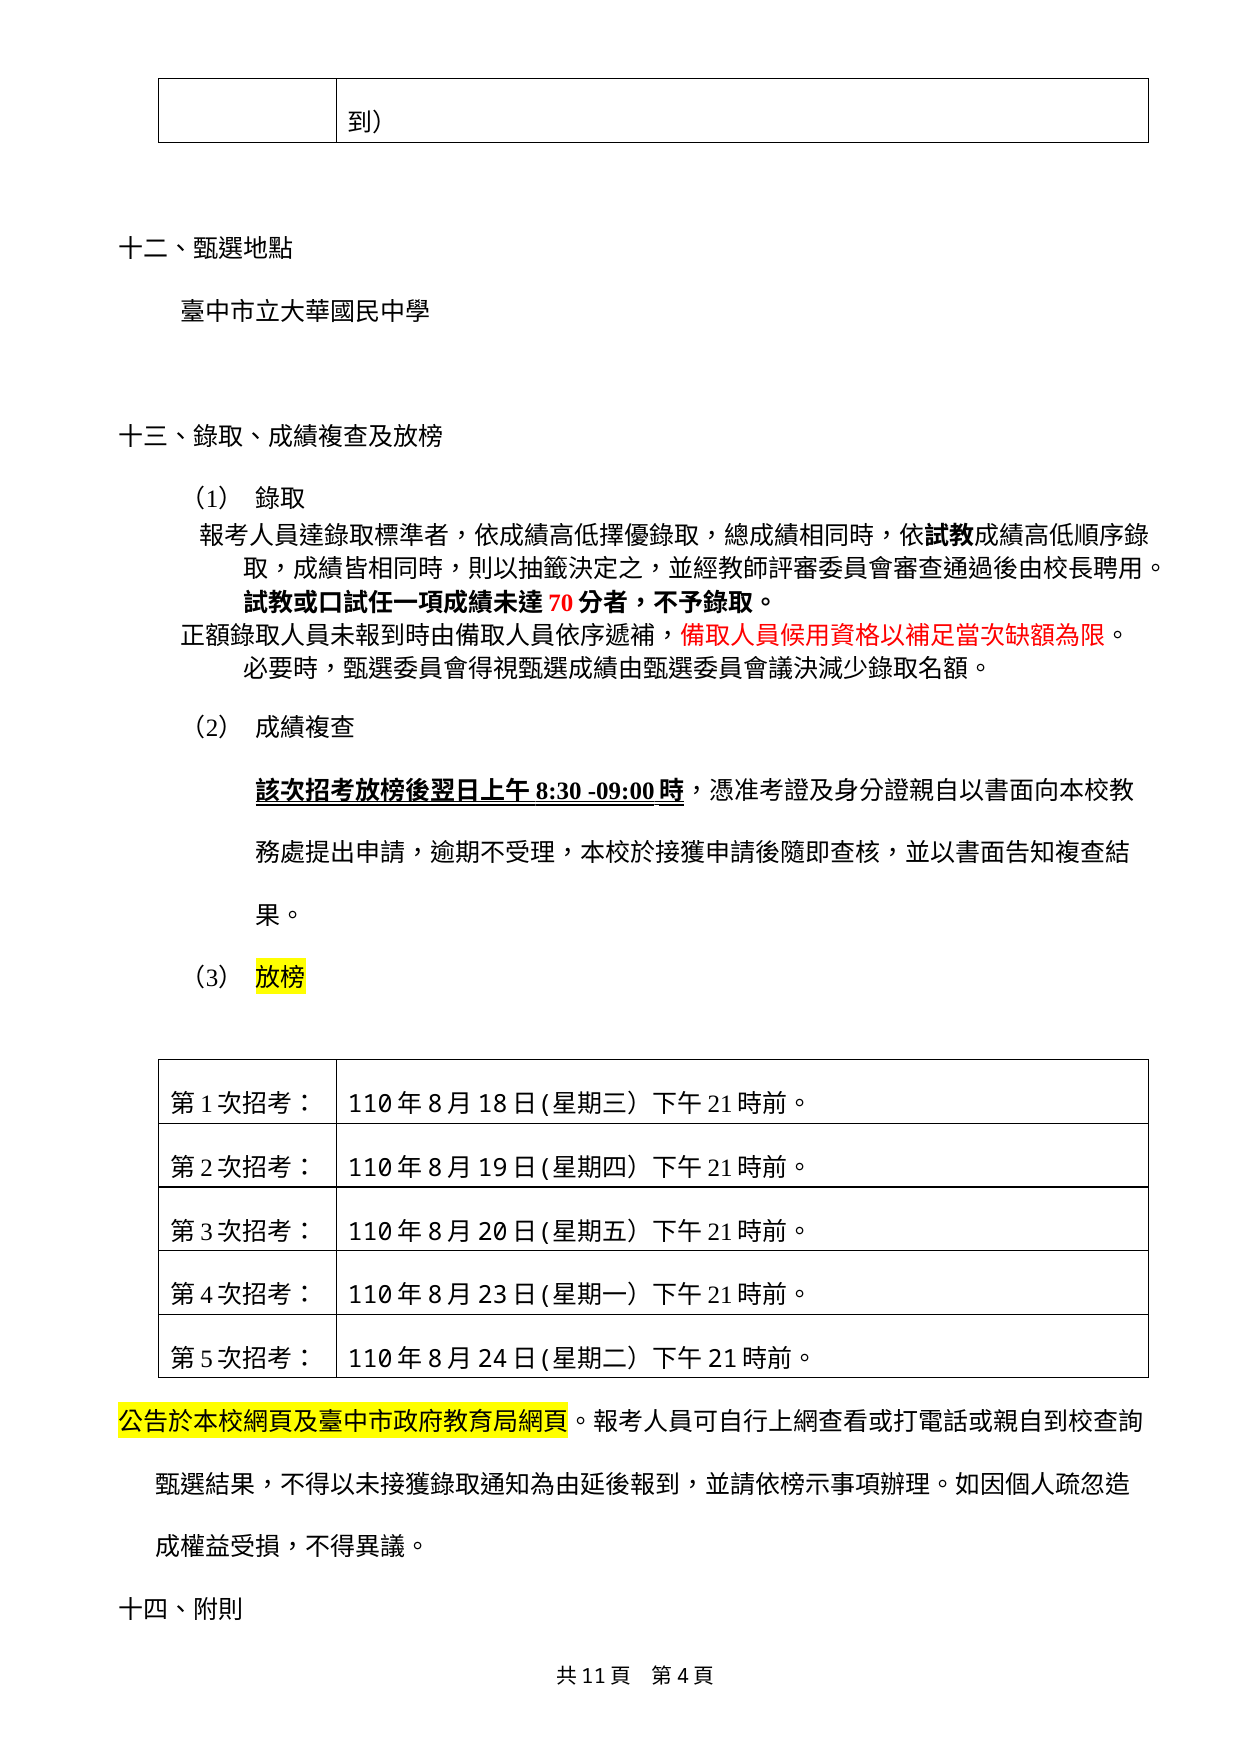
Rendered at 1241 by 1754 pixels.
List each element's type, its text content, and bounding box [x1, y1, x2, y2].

table_header 第1次招考： [159, 1060, 336, 1123]
table_cell 到） [337, 79, 1148, 142]
table_cell 110年8月19日(星期四）下午21時前。 [337, 1124, 1148, 1186]
text 正額錄取人員未報到時由備取人員依序遞補，備取人員候用資格以補足當次缺額為限。必要時，甄選委員會得視甄選成績由甄選委員會議決減少錄取名額。 [118, 618, 1152, 684]
text 十四、附則 [118, 1566, 1152, 1628]
text 十二、甄選地點 [118, 205, 1152, 268]
table_cell 110年8月23日(星期一）下午21時前。 [337, 1251, 1148, 1313]
table_cell 第5次招考： [159, 1315, 336, 1377]
text 十三、錄取、成績複查及放榜 [118, 393, 1152, 455]
list 錄取 [181, 455, 1152, 518]
table_cell 第4次招考： [159, 1251, 336, 1313]
list 成績複查 [181, 684, 1152, 747]
text 公告於本校網頁及臺中市政府教育局網頁。報考人員可自行上網查看或打電話或親自到校查詢甄選結果，不得以未接獲錄取通知為由延後報到，並請依榜示事項辦理。如因個人疏忽造成權益受損，不得異議。 [118, 1378, 1152, 1566]
text 臺中市立大華國民中學 [181, 268, 1152, 330]
table_header 110年8月18日(星期三）下午21時前。 [337, 1060, 1148, 1123]
table_cell 第3次招考： [159, 1188, 336, 1250]
text 報考人員達錄取標準者，依成績高低擇優錄取，總成績相同時，依試教成績高低順序錄取，成績皆相同時，則以抽籤決定之，並經教師評審委員會審查通過後由校長聘用。試教或口試任一項成績未達70分者，不予錄取。 [156, 518, 1152, 618]
table_cell [159, 79, 336, 142]
table_cell 第2次招考： [159, 1124, 336, 1186]
list 放榜 [181, 934, 1152, 997]
text 該次招考放榜後翌日上午8:30 -09:00時，憑准考證及身分證親自以書面向本校教務處提出申請，逾期不受理，本校於接獲申請後隨即查核，並以書面告知複查結果。 [256, 747, 1152, 934]
table_cell 110年8月20日(星期五）下午21時前。 [337, 1188, 1148, 1250]
table_cell 110年8月24日(星期二）下午21時前。 [337, 1315, 1148, 1377]
